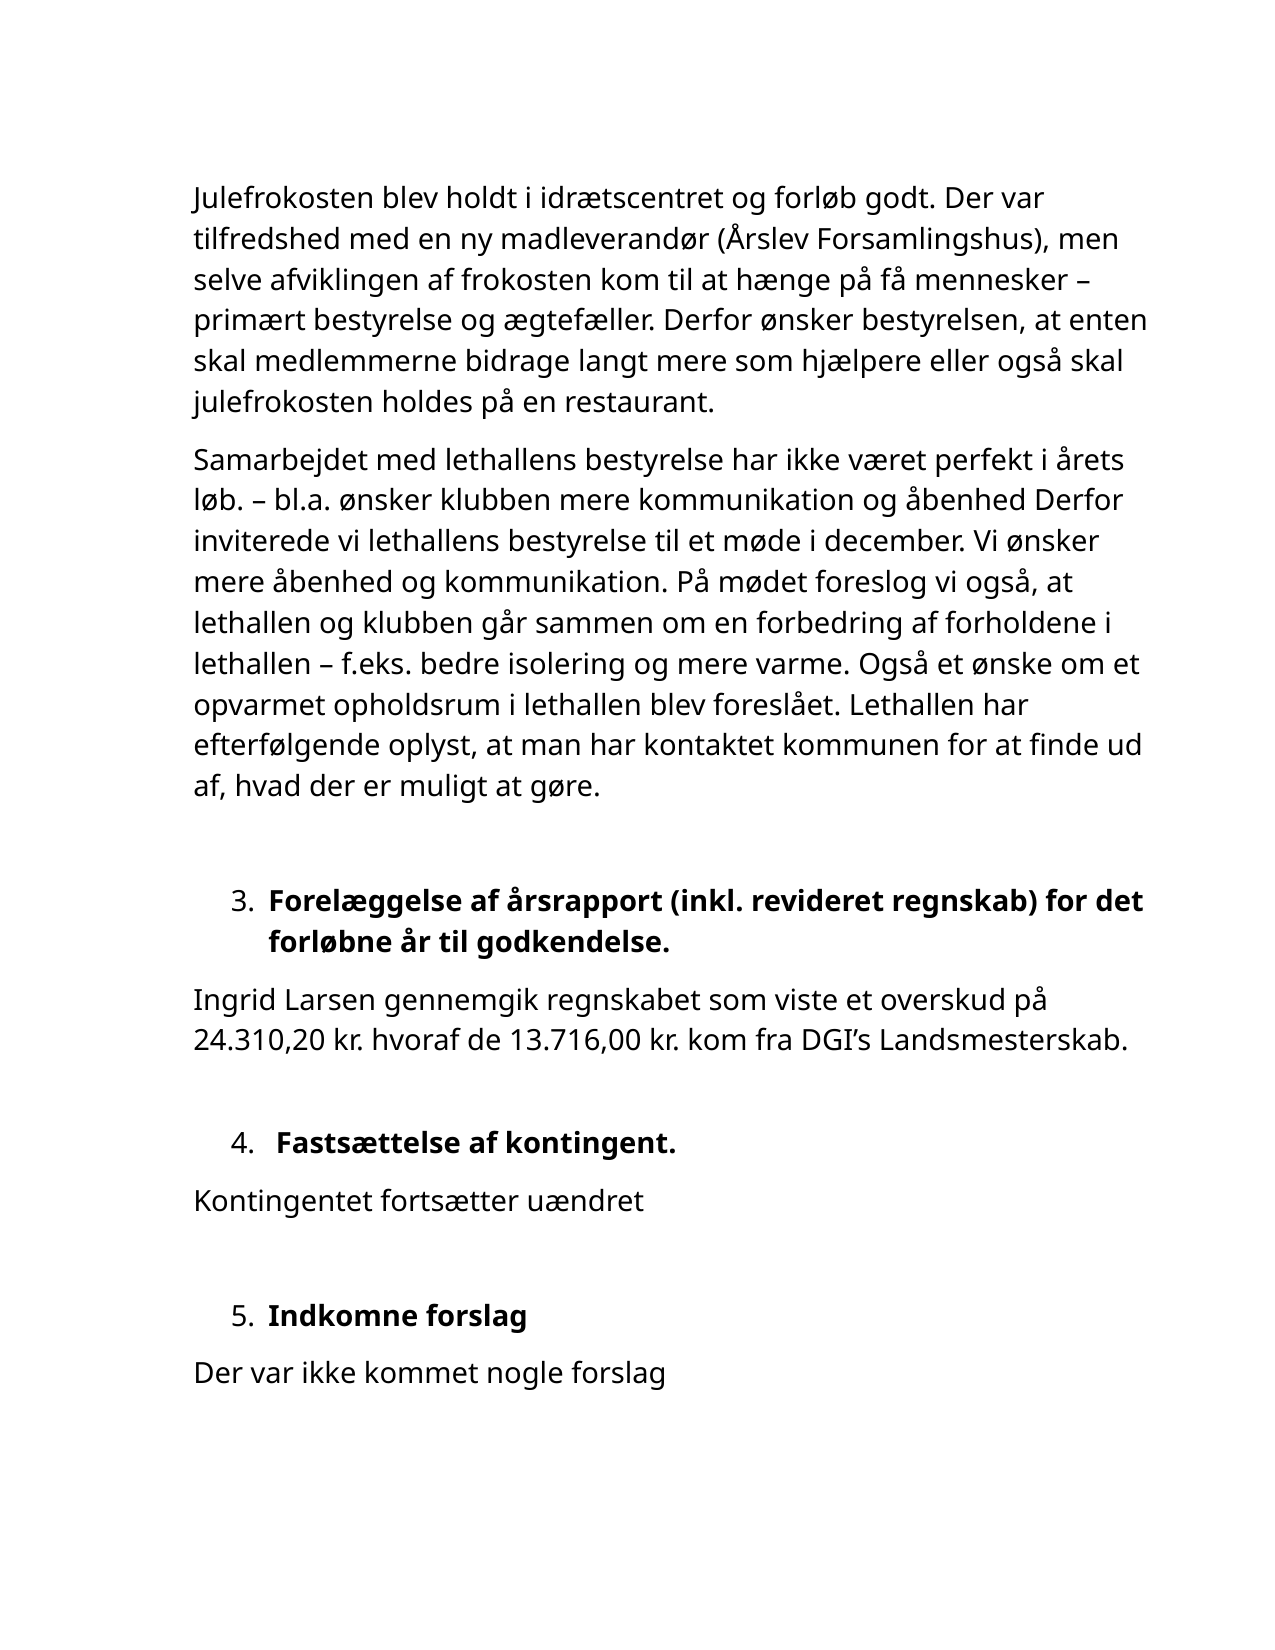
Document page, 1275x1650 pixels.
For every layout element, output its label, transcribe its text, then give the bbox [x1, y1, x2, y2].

list Der var ikke kommet nogle forslag [193, 1353, 1157, 1392]
list Fastsættelse af kontingent. [231, 1123, 1157, 1162]
list Forelæggelse af årsrapport (inkl. revideret regnskab) for det forløbne år til godkendelse. [231, 881, 1157, 961]
list Indkomne forslag [231, 1295, 1157, 1335]
list Samarbejdet med lethallens bestyrelse har ikke været perfekt i årets løb. – bl.a. ønsker klubben mere kommunikation og åbenhed Derfor inviterede vi lethallens bestyrelse til et møde i december. Vi ønsker mere åbenhed og kommunikation. På mødet foreslog vi også, at lethallen og klubben går sammen om en forbedring af forholdene i lethallen – f.eks. bedre isolering og mere varme. Også et ønske om et opvarmet opholdsrum i lethallen blev foreslået. Lethallen har efterfølgende oplyst, at man har kontaktet kommunen for at finde ud af, hvad der er muligt at gøre. [193, 439, 1157, 805]
list Kontingentet fortsætter uændret [193, 1180, 1157, 1220]
list Julefrokosten blev holdt i idrætscentret og forløb godt. Der var tilfredshed med en ny madleverandør (Årslev Forsamlingshus), men selve afviklingen af frokosten kom til at hænge på få mennesker – primært bestyrelse og ægtefæller. Derfor ønsker bestyrelsen, at enten skal medlemmerne bidrage langt mere som hjælpere eller også skal julefrokosten holdes på en restaurant. [193, 177, 1157, 421]
list Ingrid Larsen gennemgik regnskabet som viste et overskud på 24.310,20 kr. hvoraf de 13.716,00 kr. kom fra DGI’s Landsmesterskab. [193, 979, 1157, 1059]
